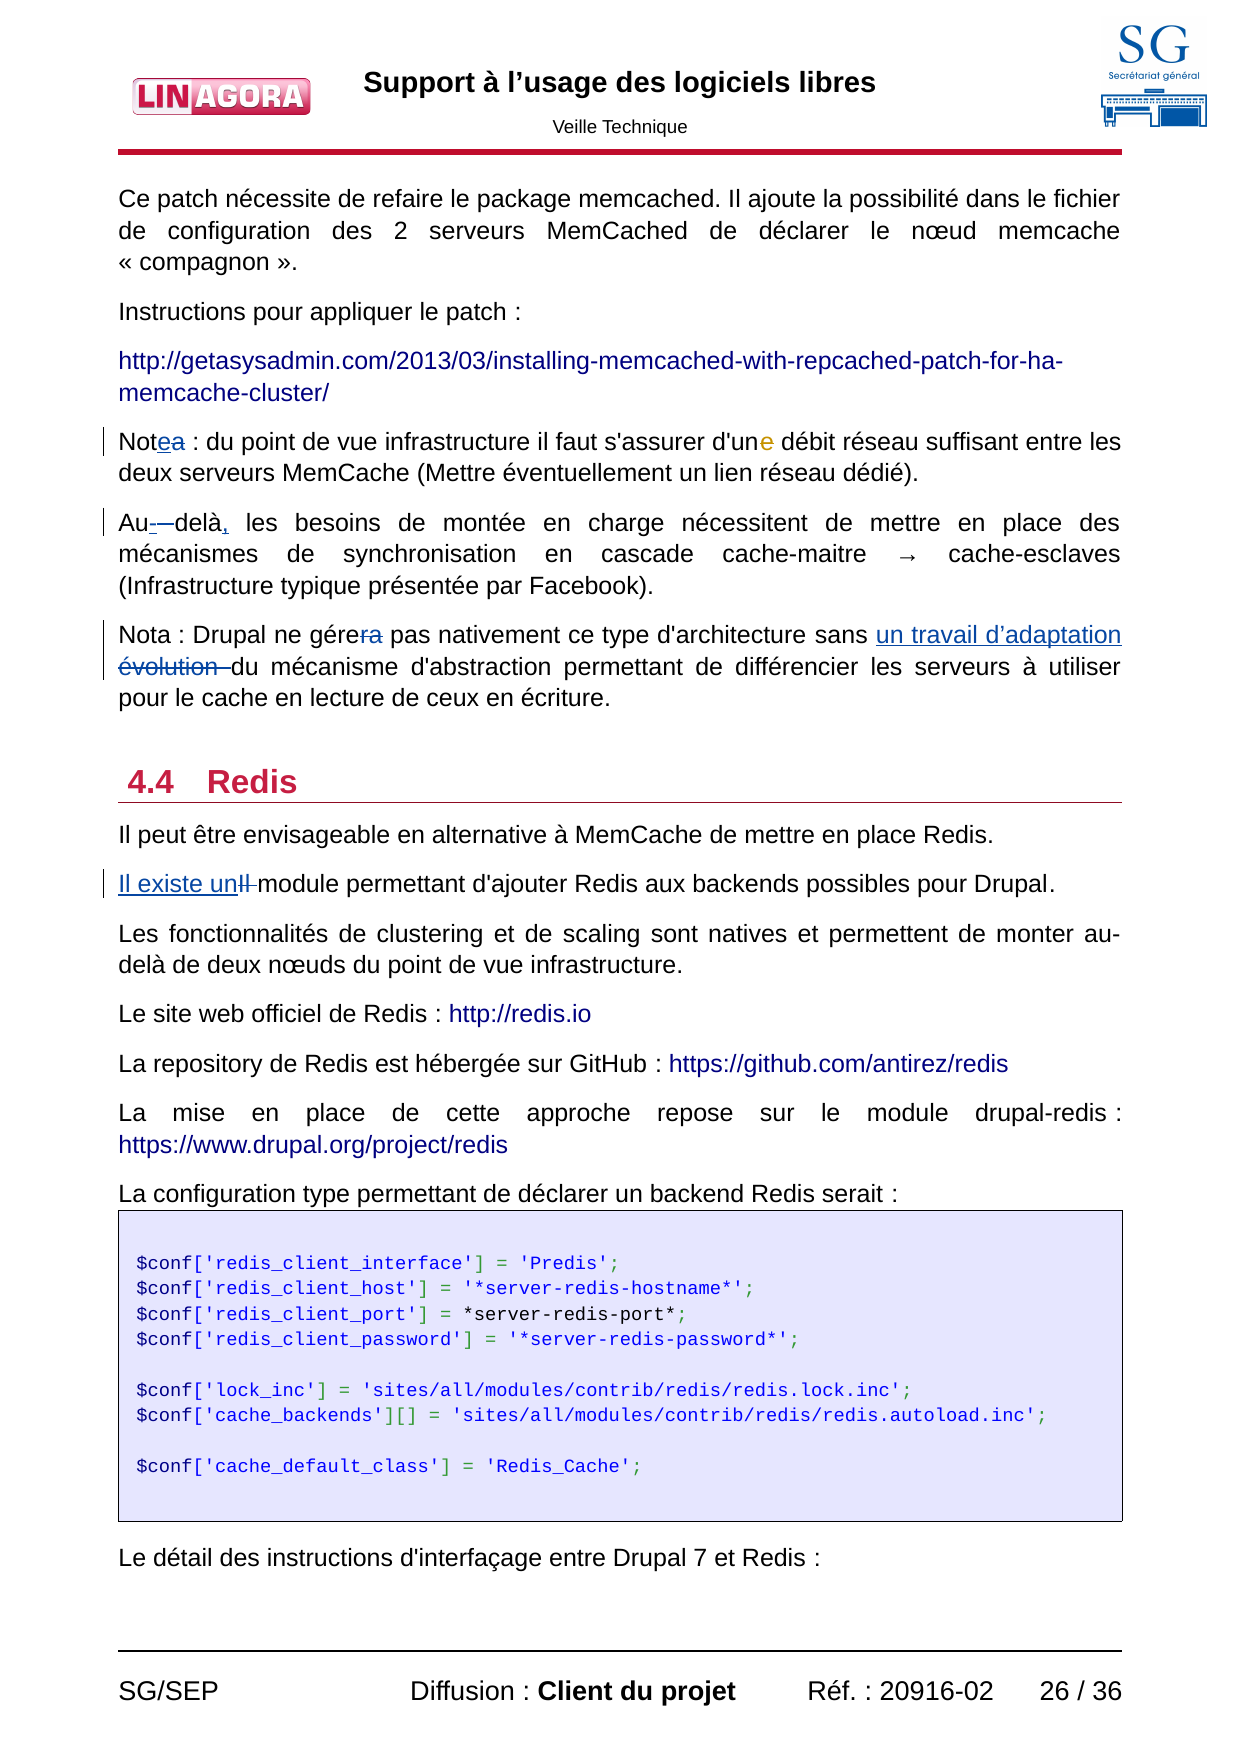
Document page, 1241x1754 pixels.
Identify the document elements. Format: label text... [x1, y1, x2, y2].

text Au-delà, les besoins de montée en charge nécessitent de mettre en place des mécanismes de synchronisation en cascade cache-maitre → cache-esclaves (Infrastructure typique présentée par Facebook). [118, 508, 1122, 599]
text $conf['cache_backends'][] = 'sites/all/modules/contrib/redis/redis.autoload.inc'; [119, 1388, 1122, 1414]
text Nota : Drupal ne gére pas nativement ce type d'architecture sans un travail d’adaptation du mécanisme d'abstraction permettant de différencier les serveurs à utiliser pour le cache en lecture de ceux en écriture. [118, 620, 1122, 712]
text Note : du point de vue infrastructure il faut s'assurer d'un débit réseau suffisant entre les deux serveurs MemCache (Mettre éventuellement un lien réseau dédié). [118, 427, 1122, 487]
text La repository de Redis est hébergée sur GitHub : https://github.com/antirez/redis [118, 1049, 1122, 1077]
text Il existe unmodule permettant d'ajouter Redis aux backends possibles pour Drupal. [118, 869, 1122, 898]
text Ce patch nécessite de refaire le package memcached. Il ajoute la possibilité dans le fichier de configuration des 2 serveurs MemCached de déclarer le nœud memcache « compagnon ». [118, 184, 1122, 276]
text $conf['redis_client_host'] = '*server-redis-hostname*'; [119, 1261, 1122, 1287]
text La mise en place de cette approche repose sur le module drupal-redis : https://www.drupal.org/project/redis [118, 1098, 1122, 1158]
picture [1101, 16, 1207, 127]
subtitle Redis [118, 762, 1122, 802]
text Il peut être envisageable en alternative à MemCache de mettre en place Redis. [118, 820, 1122, 849]
text Les fonctionnalités de clustering et de scaling sont natives et permettent de monter au-delà de deux nœuds du point de vue infrastructure. [118, 919, 1122, 979]
text $conf['redis_client_password'] = '*server-redis-password*'; [119, 1312, 1122, 1337]
text http://getasysadmin.com/2013/03/installing-memcached-with-repcached-patch-for-ha-memcache-cluster/ [118, 346, 1122, 406]
text Instructions pour appliquer le patch : [118, 297, 1122, 325]
text $conf['redis_client_port'] = *server-redis-port*; [119, 1287, 1122, 1312]
text $conf['cache_default_class'] = 'Redis_Cache'; [119, 1439, 1122, 1464]
text Le détail des instructions d'interfaçage entre Drupal 7 et Redis : [118, 1543, 1122, 1572]
text $conf['redis_client_interface'] = 'Predis'; [119, 1236, 1122, 1261]
text Le site web officiel de Redis : http://redis.io [118, 999, 1122, 1028]
picture [132, 78, 311, 115]
text $conf['lock_inc'] = 'sites/all/modules/contrib/redis/redis.lock.inc'; [119, 1363, 1122, 1388]
text La configuration type permettant de déclarer un backend Redis serait : [118, 1179, 1122, 1208]
